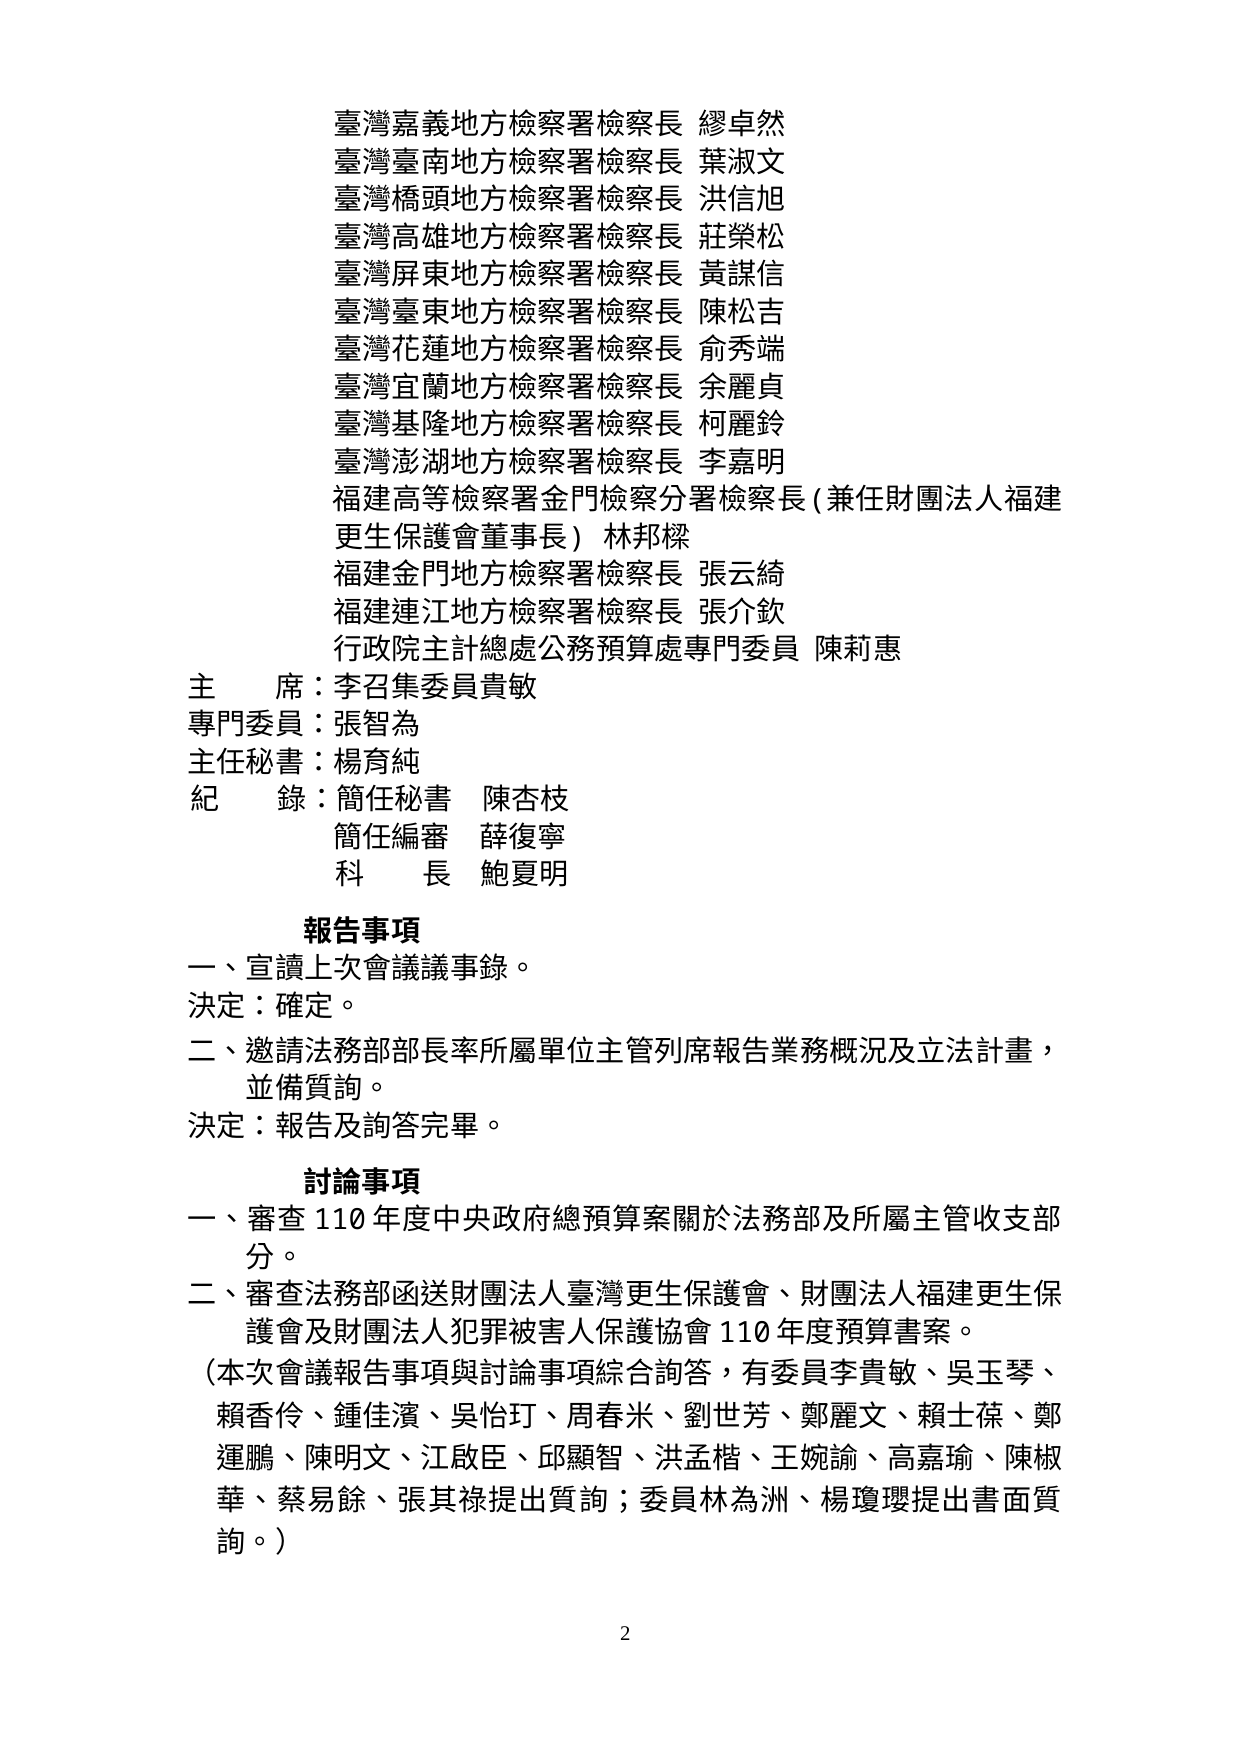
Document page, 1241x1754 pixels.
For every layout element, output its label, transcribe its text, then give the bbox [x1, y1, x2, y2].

text 臺灣嘉義地方檢察署檢察長 繆卓然 [333, 105, 1063, 142]
text 報告事項 [187, 911, 1063, 948]
text 臺灣臺南地方檢察署檢察長 葉淑文 [333, 142, 1063, 180]
text 決定：報告及詢答完畢。 [187, 1106, 1063, 1143]
text 一、宣讀上次會議議事錄。 [187, 948, 1063, 986]
text 紀 錄：簡任秘書 陳杏枝 [187, 780, 1063, 817]
text 一、審查110年度中央政府總預算案關於法務部及所屬主管收支部分。 [187, 1200, 1063, 1275]
text 行政院主計總處公務預算處專門委員 陳莉惠 [333, 630, 1063, 667]
text 主 席：李召集委員貴敏 [187, 667, 1063, 705]
text 討論事項 [187, 1162, 1063, 1200]
text 臺灣臺東地方檢察署檢察長 陳松吉 [333, 292, 1063, 330]
text 福建連江地方檢察署檢察長 張介欽 [333, 592, 1063, 630]
text 臺灣宜蘭地方檢察署檢察長 余麗貞 [333, 367, 1063, 405]
text 科 長 鮑夏明 [187, 855, 1063, 892]
text 二、邀請法務部部長率所屬單位主管列席報告業務概況及立法計畫，並備質詢。 [187, 1031, 1063, 1106]
text 主任秘書：楊育純 [187, 742, 1063, 780]
text 決定：確定。 [187, 986, 1063, 1023]
text （本次會議報告事項與討論事項綜合詢答，有委員李貴敏、吳玉琴、賴香伶、鍾佳濱、吳怡玎、周春米、劉世芳、鄭麗文、賴士葆、鄭運鵬、陳明文、江啟臣、邱顯智、洪孟楷、王婉諭、高嘉瑜、陳椒華、蔡易餘、張其祿提出質詢；委員林為洲、楊瓊瓔提出書面質詢。） [187, 1350, 1063, 1561]
text 二、審查法務部函送財團法人臺灣更生保護會、財團法人福建更生保護會及財團法人犯罪被害人保護協會110年度預算書案。 [187, 1275, 1063, 1350]
text 臺灣花蓮地方檢察署檢察長 俞秀端 [333, 330, 1063, 367]
text 臺灣橋頭地方檢察署檢察長 洪信旭 [333, 180, 1063, 217]
text 專門委員：張智為 [187, 705, 1063, 742]
text 臺灣屏東地方檢察署檢察長 黃謀信 [333, 255, 1063, 292]
text 福建金門地方檢察署檢察長 張云綺 [333, 555, 1063, 592]
text 福建高等檢察署金門檢察分署檢察長(兼任財團法人福建更生保護會董事長) 林邦樑 [333, 480, 1063, 555]
text 簡任編審 薛復寧 [187, 817, 1063, 855]
text 臺灣基隆地方檢察署檢察長 柯麗鈴 [333, 405, 1063, 442]
text 臺灣高雄地方檢察署檢察長 莊榮松 [333, 217, 1063, 255]
text 臺灣澎湖地方檢察署檢察長 李嘉明 [333, 442, 1063, 480]
